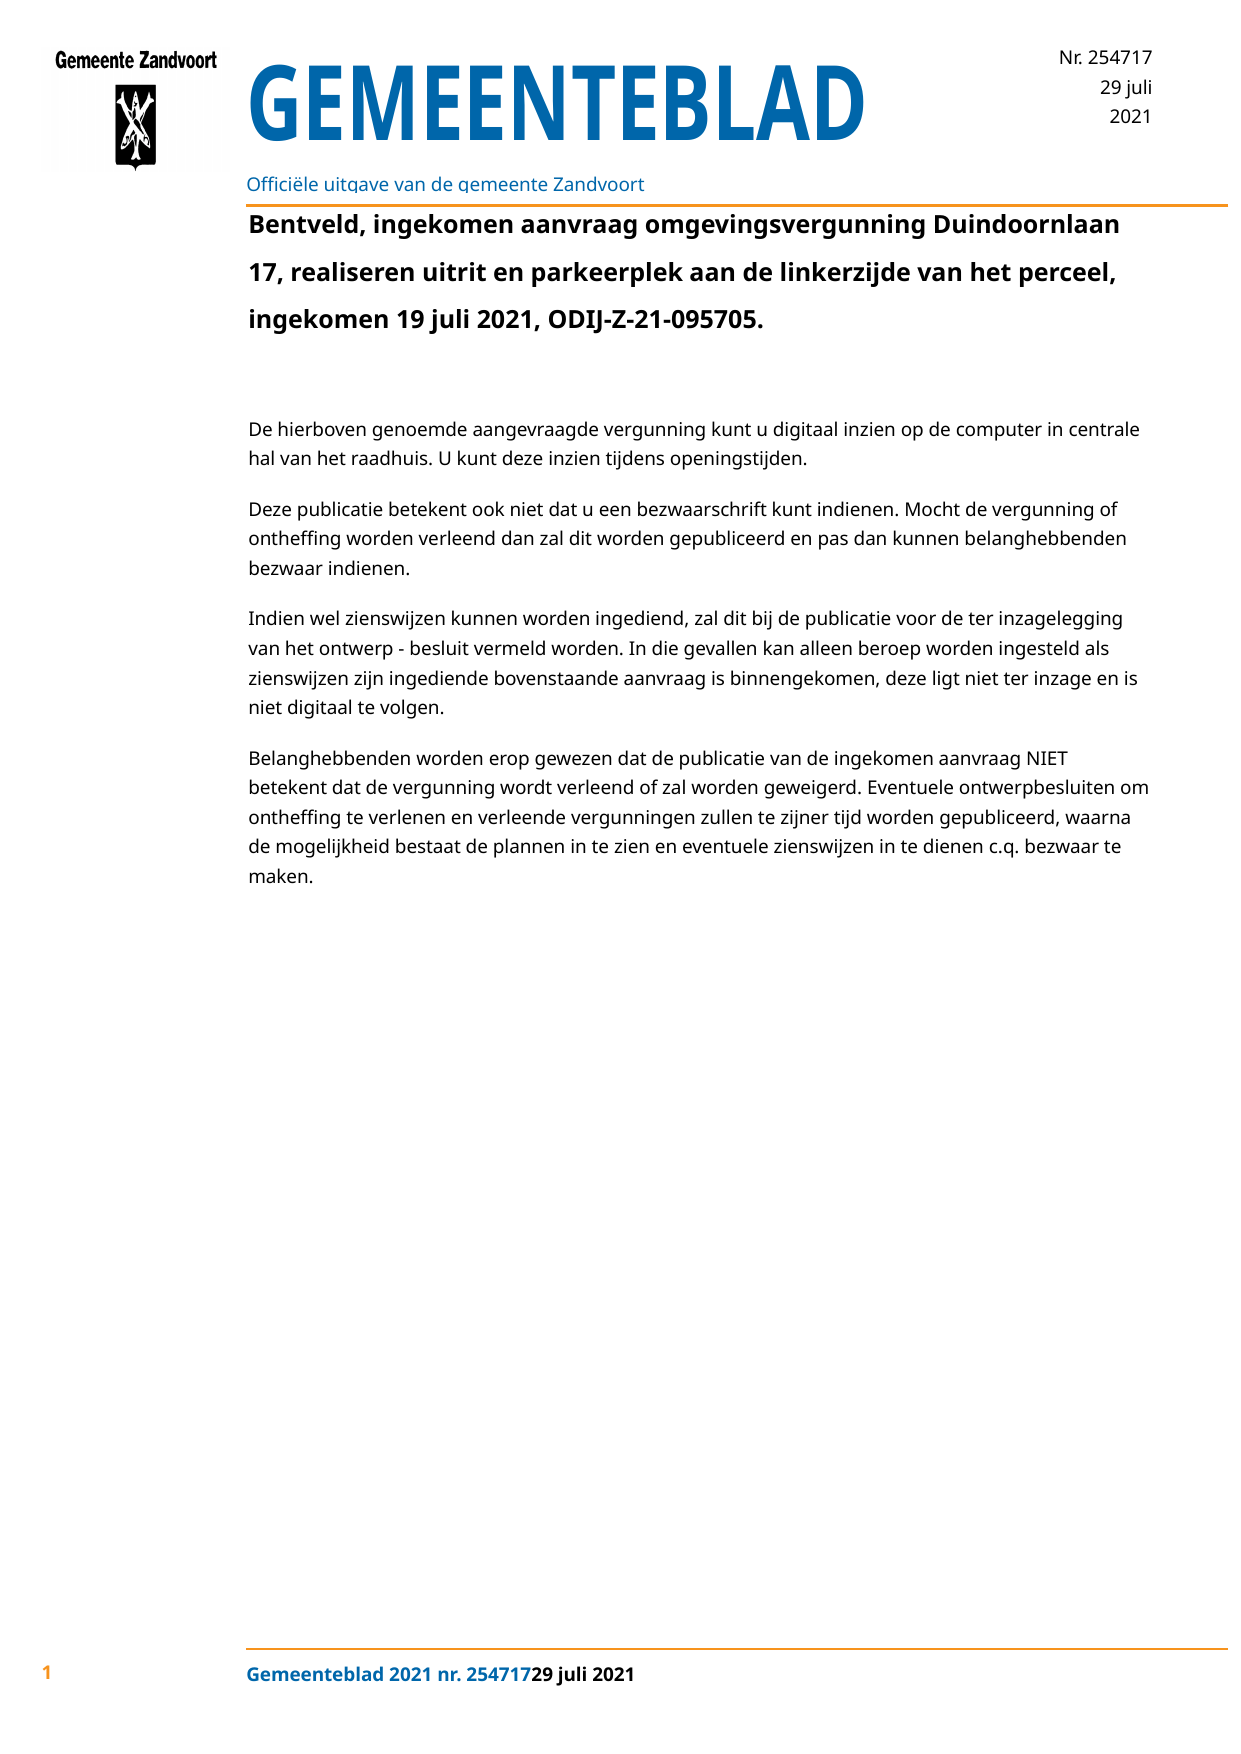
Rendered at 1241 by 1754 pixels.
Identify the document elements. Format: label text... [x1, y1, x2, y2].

text Bentveld, ingekomen aanvraag omgevingsvergunning Duindoornlaan 17, realiseren uitrit en parkeerplek aan de linkerzijde van het perceel, ingekomen 19 juli 2021, ODIJ-Z-21-095705. [248, 207, 1152, 336]
text Indien wel zienswijzen kunnen worden ingediend, zal dit bij de publicatie voor de ter inzagelegging van het ontwerp - besluit vermeld worden. In die gevallen kan alleen beroep worden ingesteld als zienswijzen zijn ingediende bovenstaande aanvraag is binnengekomen, deze ligt niet ter inzage en is niet digitaal te volgen. [248, 606, 1152, 720]
picture [41, 47, 231, 172]
text De hierboven genoemde aangevraagde vergunning kunt u digitaal inzien op de computer in centrale hal van het raadhuis. U kunt deze inzien tijdens openingstijden. [248, 416, 1152, 471]
text Deze publicatie betekent ook niet dat u een bezwaarschrift kunt indienen. Mocht de vergunning of ontheffing worden verleend dan zal dit worden gepubliceerd en pas dan kunnen belanghebbenden bezwaar indienen. [248, 496, 1152, 581]
text Belanghebbenden worden erop gewezen dat de publicatie van de ingekomen aanvraag NIET betekent dat de vergunning wordt verleend of zal worden geweigerd. Eventuele ontwerpbesluiten om ontheffing te verlenen en verleende vergunningen zullen te zijner tijd worden gepubliceerd, waarna de mogelijkheid bestaat de plannen in te zien en eventuele zienswijzen in te dienen c.q. bezwaar te maken. [248, 745, 1152, 889]
